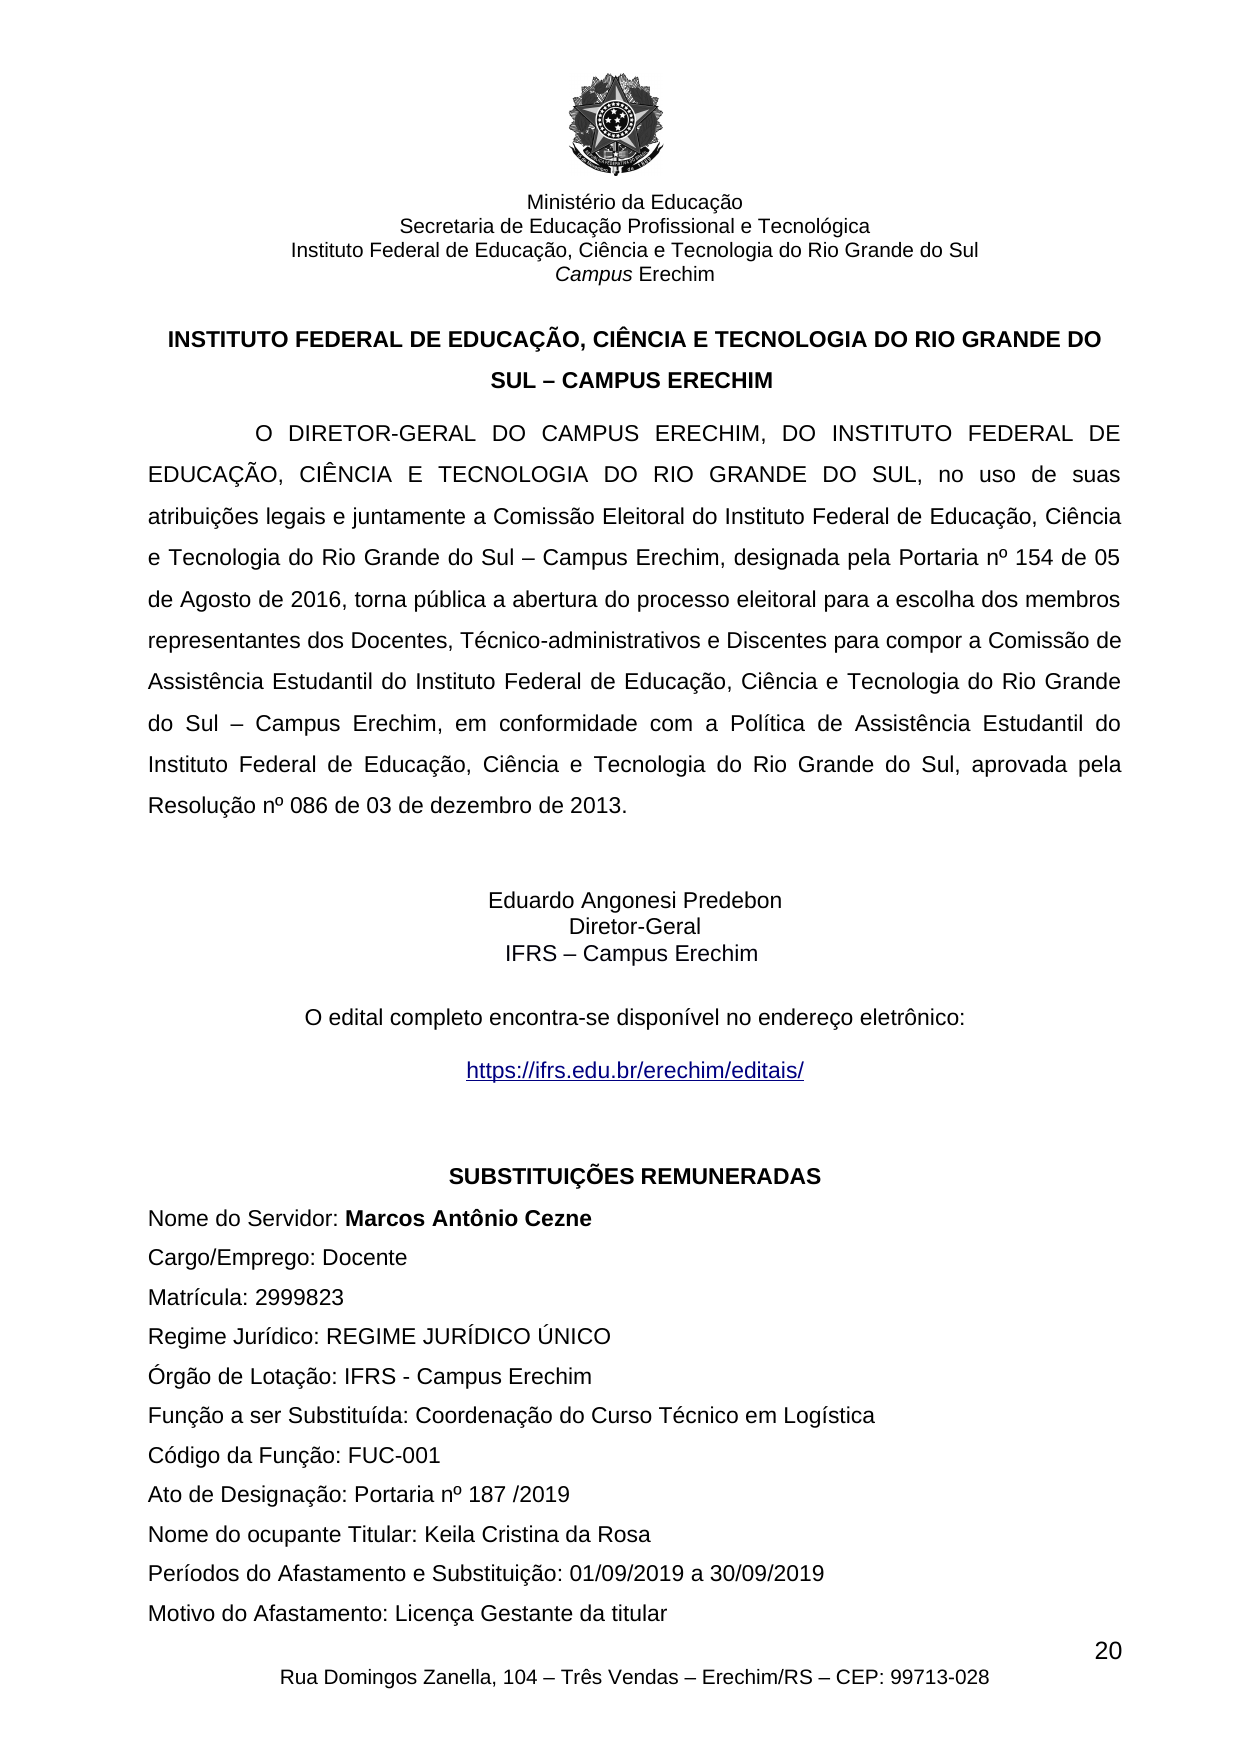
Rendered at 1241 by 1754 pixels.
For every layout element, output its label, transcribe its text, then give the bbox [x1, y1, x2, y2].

text Matrícula: 2999823 [148, 1284, 1122, 1310]
text Períodos do Afastamento e Substituição: 01/09/2019 a 30/09/2019 [148, 1560, 1122, 1587]
text SUBSTITUIÇÕES REMUNERADAS [148, 1152, 1122, 1193]
text https://ifrs.edu.br/erechim/editais/ [148, 1046, 1122, 1087]
text Cargo/Emprego: Docente [148, 1244, 1122, 1271]
text IFRS – Campus Erechim [148, 940, 1122, 966]
text O DIRETOR-GERAL DO CAMPUS ERECHIM, DO INSTITUTO FEDERAL DE EDUCAÇÃO, CIÊNCIA E TECNOLOGIA DO RIO GRANDE DO SUL, no uso de suas atribuições legais e juntamente a Comissão Eleitoral do Instituto Federal de Educação, Ciência e Tecnologia do Rio Grande do Sul – Campus Erechim, designada pela Portaria nº 154 de 05 de Agosto de 2016, torna pública a abertura do processo eleitoral para a escolha dos membros representantes dos Docentes, Técnico-administrativos e Discentes para compor a Comissão de Assistência Estudantil do Instituto Federal de Educação, Ciência e Tecnologia do Rio Grande do Sul – Campus Erechim, em conformidade com a Política de Assistência Estudantil do Instituto Federal de Educação, Ciência e Tecnologia do Rio Grande do Sul, aprovada pela Resolução nº 086 de 03 de dezembro de 2013. [148, 408, 1122, 822]
text Regime Jurídico: REGIME JURÍDICO ÚNICO [148, 1323, 1122, 1350]
text Nome do ocupante Titular: Keila Cristina da Rosa [148, 1521, 1122, 1547]
text Eduardo Angonesi Predebon [148, 887, 1122, 913]
text Órgão de Lotação: IFRS - Campus Erechim [148, 1363, 1122, 1389]
text INSTITUTO FEDERAL DE EDUCAÇÃO, CIÊNCIA E TECNOLOGIA DO RIO GRANDE DO SUL – CAMPUS ERECHIM [148, 314, 1122, 397]
text Ato de Designação: Portaria nº 187 /2019 [148, 1481, 1122, 1508]
text Nome do Servidor: Marcos Antônio Cezne [148, 1205, 1122, 1231]
text O edital completo encontra-se disponível no endereço eletrônico: [148, 992, 1122, 1034]
text Função a ser Substituída: Coordenação do Curso Técnico em Logística [148, 1402, 1122, 1429]
text Código da Função: FUC-001 [148, 1442, 1122, 1468]
text Diretor-Geral [148, 913, 1122, 940]
text Motivo do Afastamento: Licença Gestante da titular [148, 1600, 1122, 1626]
picture [568, 73, 664, 176]
